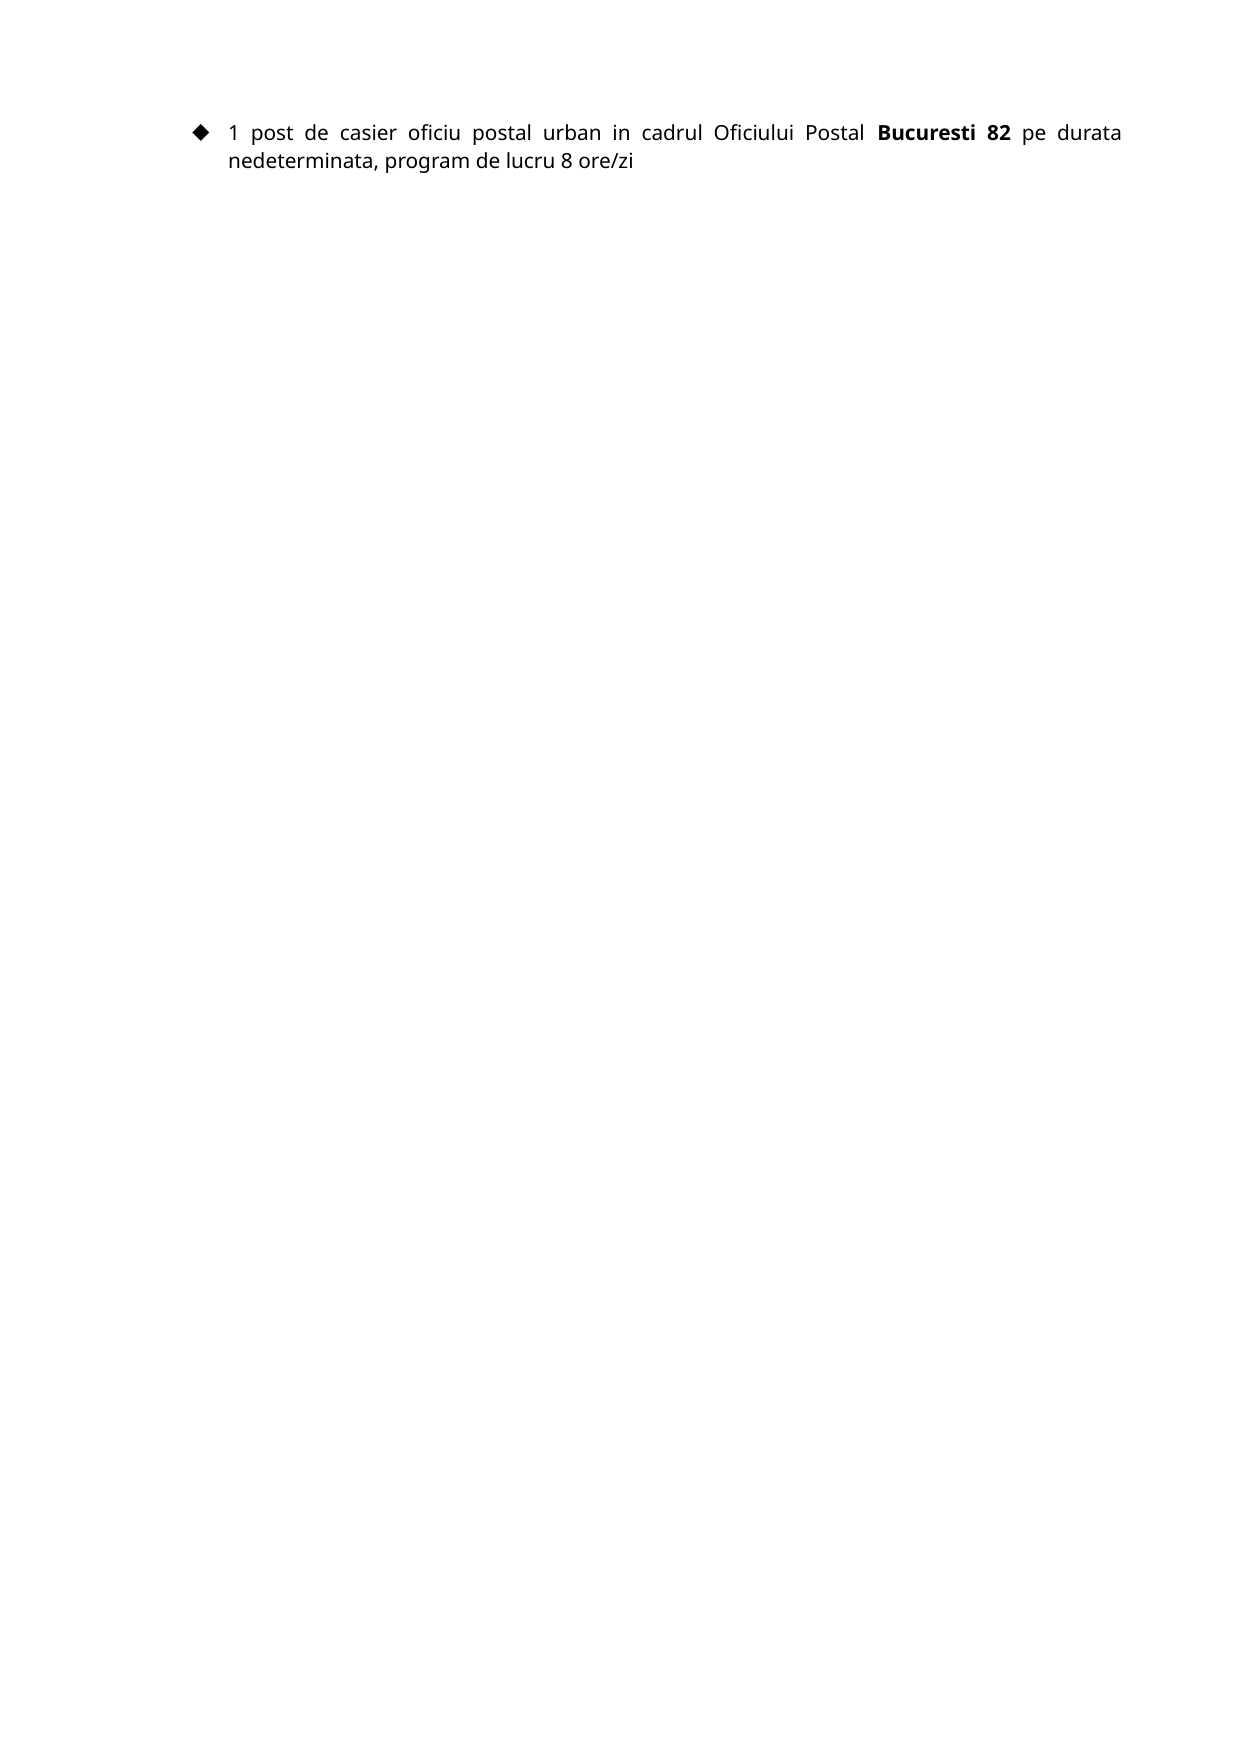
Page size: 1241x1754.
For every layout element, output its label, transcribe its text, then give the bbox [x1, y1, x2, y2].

list 1 post de casier oficiu postal urban in cadrul Oficiului Postal Bucuresti 82 pe durata nedeterminata, program de lucru 8 ore/zi [190, 118, 1122, 175]
